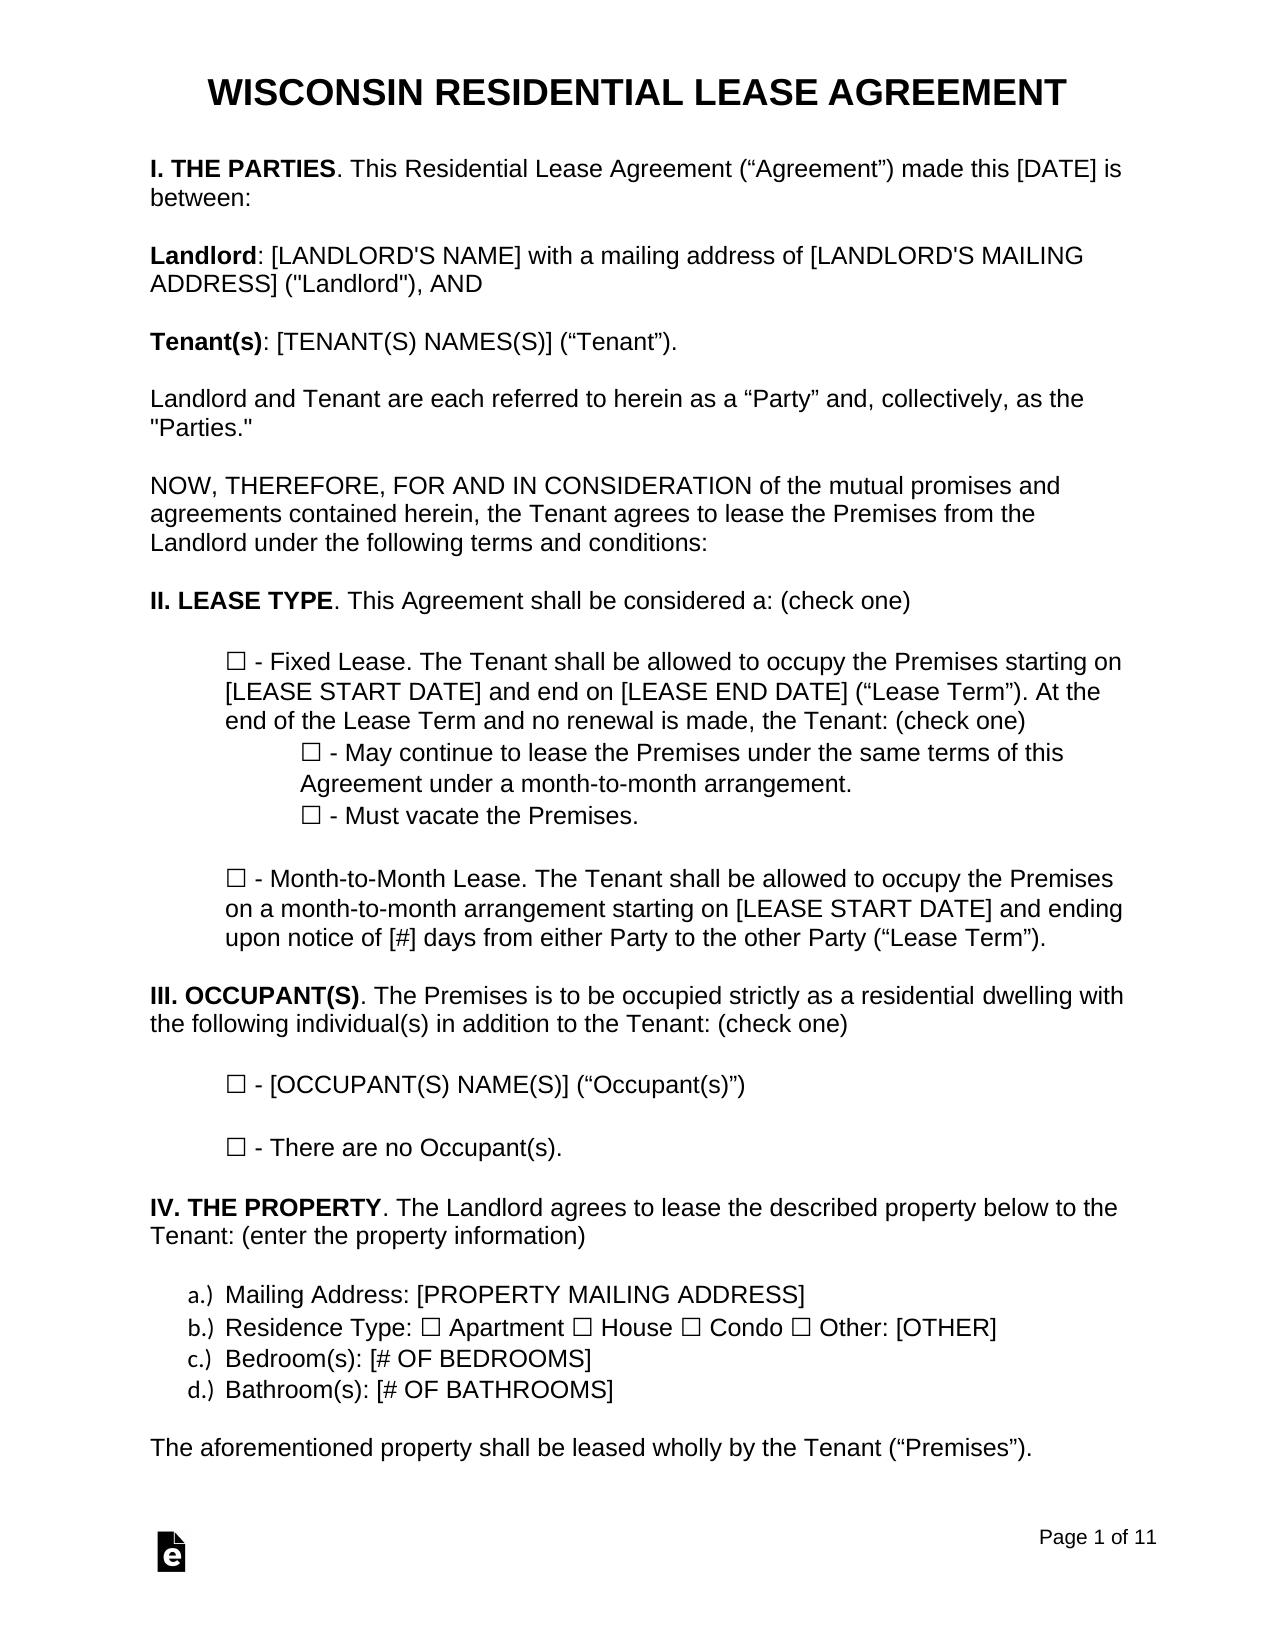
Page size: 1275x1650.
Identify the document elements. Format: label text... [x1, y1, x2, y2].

text ☐ - Month-to-Month Lease. The Tenant shall be allowed to occupy the Premises on a month-to-month arrangement starting on [LEASE START DATE] and ending upon notice of [#] days from either Party to the other Party (“Lease Term”). [225, 860, 1125, 952]
text ☐ - There are no Occupant(s). [225, 1130, 1125, 1164]
text ☐ - May continue to lease the Premises under the same terms of this Agreement under a month-to-month arrangement. [300, 735, 1125, 797]
text Tenant(s): [TENANT(S) NAMES(S)] (“Tenant”). [150, 327, 1125, 356]
text NOW, THEREFORE, FOR AND IN CONSIDERATION of the mutual promises and agreements contained herein, the Tenant agrees to lease the Premises from the Landlord under the following terms and conditions: [150, 471, 1125, 557]
list Mailing Address: [PROPERTY MAILING ADDRESS] [187, 1279, 1125, 1309]
text I. THE PARTIES. This Residential Lease Agreement (“Agreement”) made this [DATE] is between: [150, 154, 1125, 212]
text Landlord: [LANDLORD'S NAME] with a mailing address of [LANDLORD'S MAILING ADDRESS] ("Landlord"), AND [150, 241, 1125, 298]
text The aforementioned property shall be leased wholly by the Tenant (“Premises”). [150, 1433, 1125, 1462]
list Bedroom(s): [# OF BEDROOMS] [187, 1343, 1125, 1374]
list Bathroom(s): [# OF BATHROOMS] [187, 1374, 1125, 1404]
text II. LEASE TYPE. This Agreement shall be considered a: (check one) [150, 586, 1125, 614]
text ☐ - Fixed Lease. The Tenant shall be allowed to occupy the Premises starting on [LEASE START DATE] and end on [LEASE END DATE] (“Lease Term”). At the end of the Lease Term and no renewal is made, the Tenant: (check one) [225, 643, 1125, 735]
text ☐ - [OCCUPANT(S) NAME(S)] (“Occupant(s)”) [225, 1067, 1125, 1101]
text IV. THE PROPERTY. The Landlord agrees to lease the described property below to the Tenant: (enter the property information) [150, 1192, 1125, 1250]
list Residence Type: ☐ Apartment ☐ House ☐ Condo ☐ Other: [OTHER] [187, 1309, 1125, 1343]
subtitle WISCONSIN RESIDENTIAL LEASE AGREEMENT [150, 70, 1125, 113]
text ☐ - Must vacate the Premises. [300, 797, 1125, 832]
text Landlord and Tenant are each referred to herein as a “Party” and, collectively, as the "Parties." [150, 384, 1125, 442]
text III. OCCUPANT(S). The Premises is to be occupied strictly as a residential dwelling with the following individual(s) in addition to the Tenant: (check one) [150, 981, 1125, 1038]
